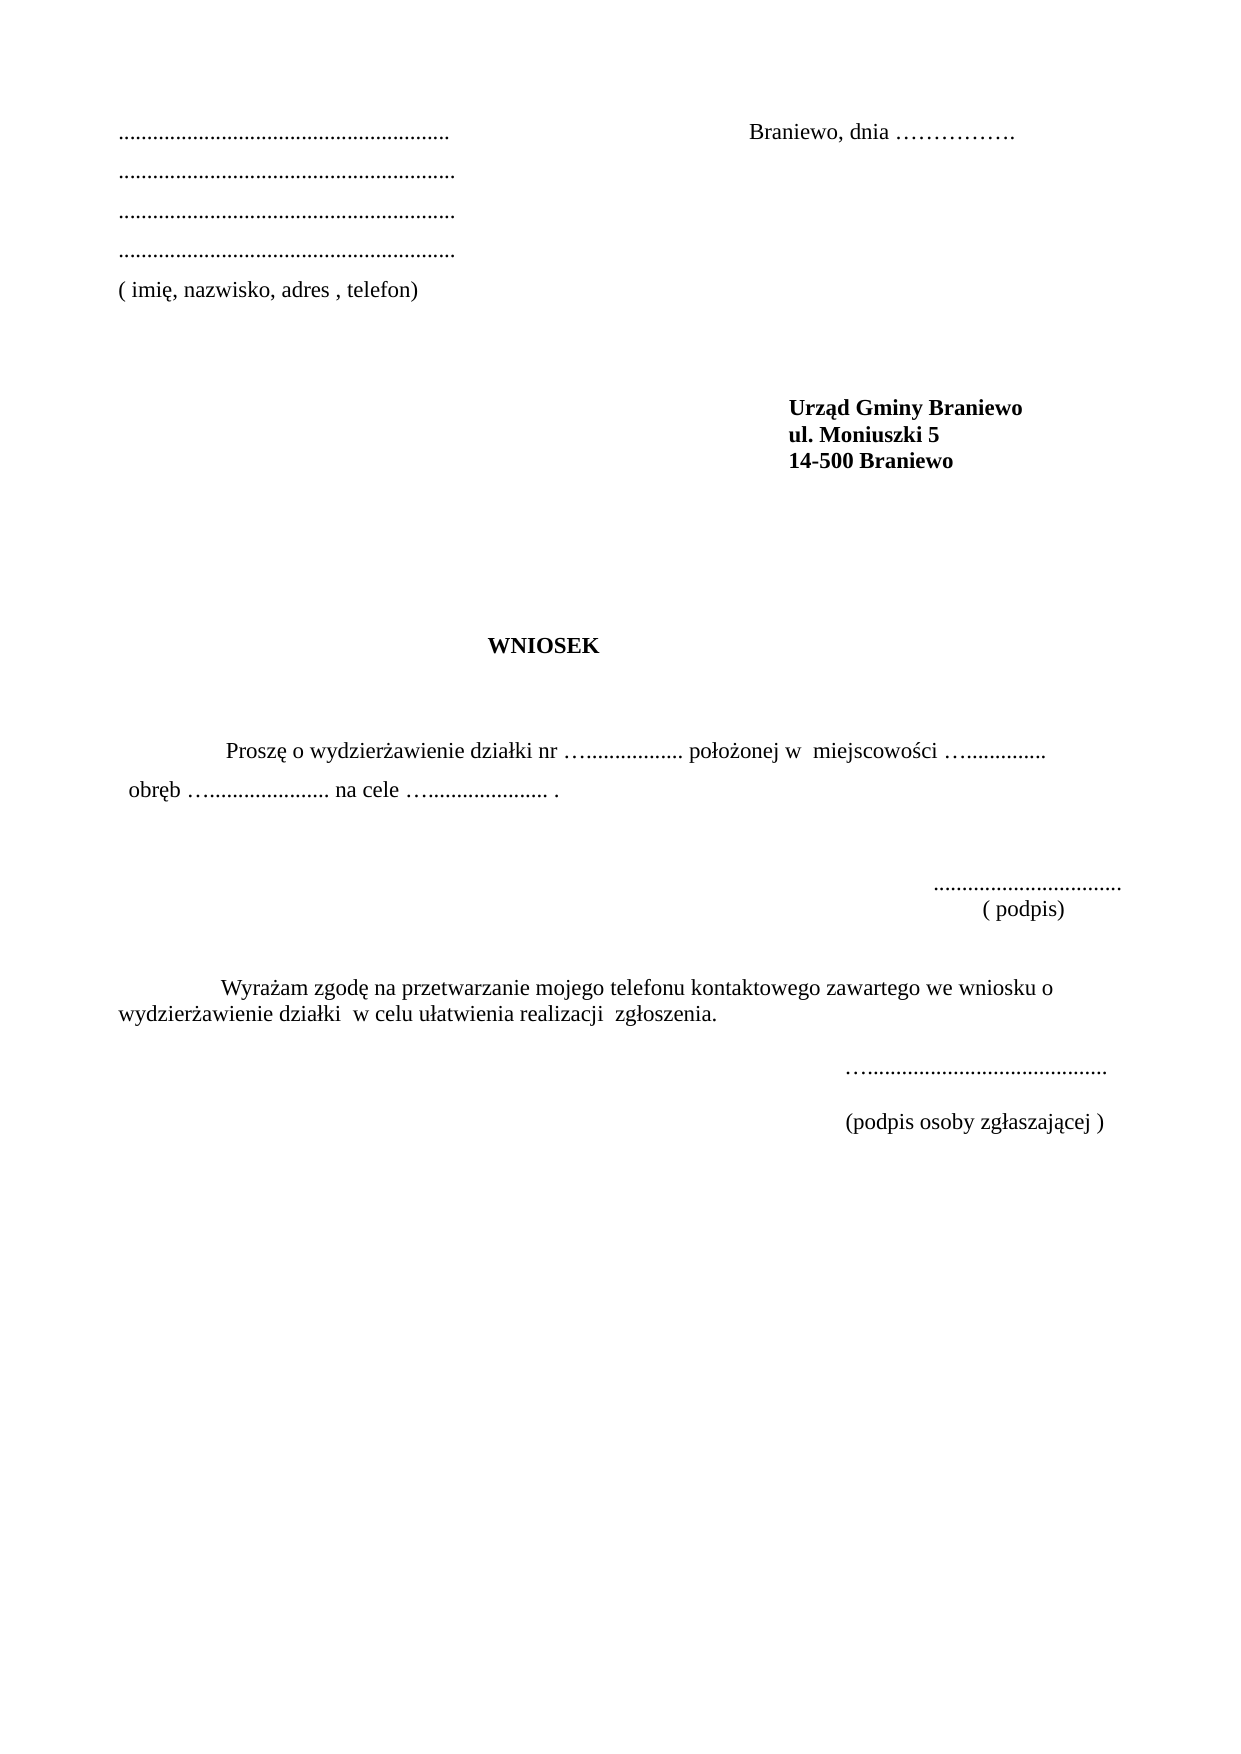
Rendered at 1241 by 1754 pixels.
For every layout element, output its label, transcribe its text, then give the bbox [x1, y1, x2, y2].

text 14-500 Braniewo [118, 447, 1122, 473]
text Urząd Gminy Braniewo [118, 394, 1122, 421]
text ( imię, nazwisko, adres , telefon) [118, 276, 1122, 302]
text ( podpis) [118, 895, 1122, 921]
text ........................................................... [118, 197, 1122, 223]
text obręb …..................... na cele …..................... . [106, 777, 1122, 803]
text Proszę o wydzierżawienie działki nr …................. położonej w miejscowości ….............. [106, 737, 1122, 763]
text ................................. [118, 869, 1122, 895]
text (podpis osoby zgłaszającej ) [118, 1094, 1122, 1148]
text ........................................................... [118, 158, 1122, 184]
text ….......................................... [118, 1053, 1122, 1079]
text ul. Moniuszki 5 [118, 421, 1122, 447]
text ........................................................... [118, 237, 1122, 263]
text WNIOSEK [118, 632, 1122, 658]
text Wyrażam zgodę na przetwarzanie mojego telefonu kontaktowego zawartego we wniosku o wydzierżawienie działki w celu ułatwienia realizacji zgłoszenia. [118, 974, 1122, 1027]
text .......................................................... Braniewo, dnia ……………. [118, 118, 1122, 144]
